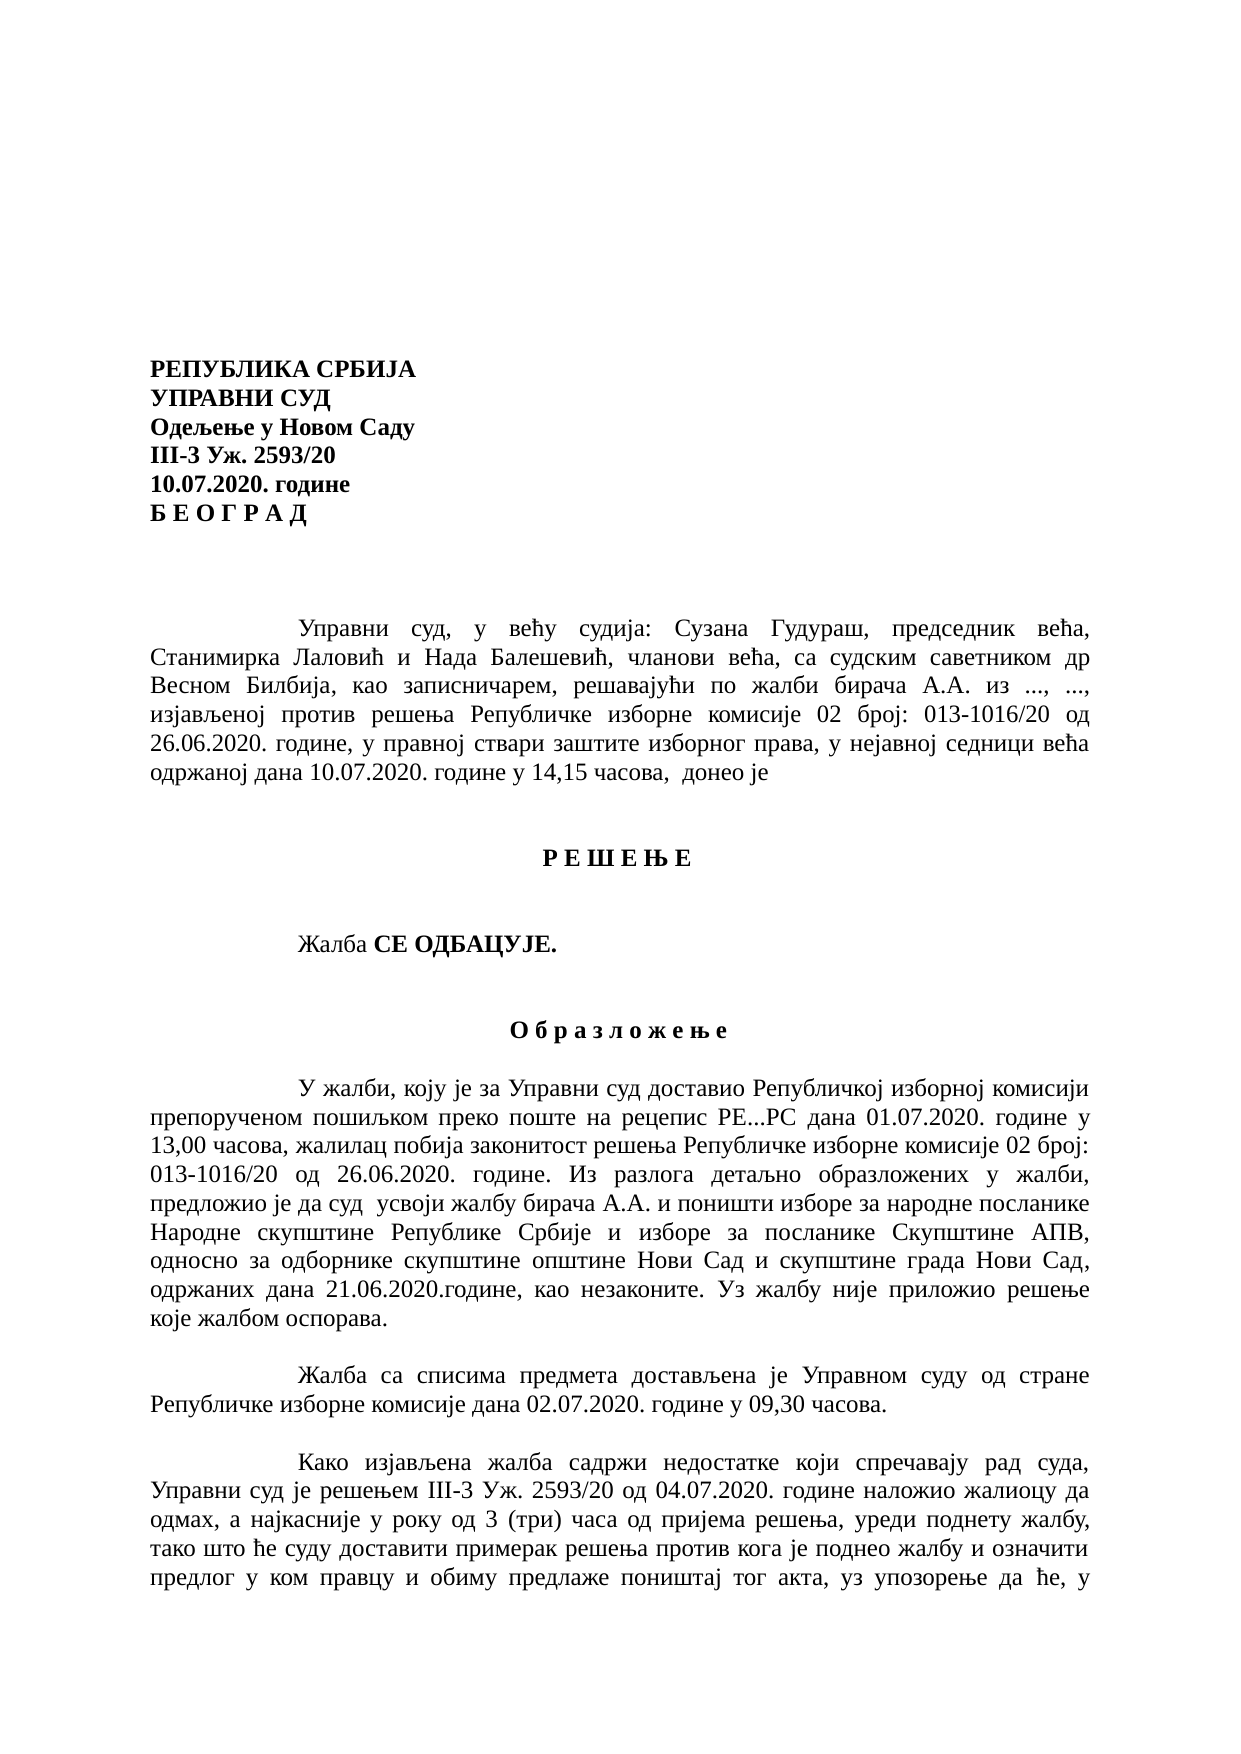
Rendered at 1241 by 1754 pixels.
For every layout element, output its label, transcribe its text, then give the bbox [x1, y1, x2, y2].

text Одељење у Новом Саду [150, 412, 1090, 440]
text Управни суд, у већу судија: Сузана Гудураш, председник већа, Станимирка Лаловић и Нада Балешевић, чланови већа, са судским саветником др Весном Билбија, као записничарем, решавајући по жалби бирача А.А. из ..., ..., изјављеној против решења Републичке изборне комисије 02 број: 013-1016/20 од 26.06.2020. године, у правној ствари заштите изборног права, у нејавној седници већа одржаној дана 10.07.2020. године у 14,15 часова, донео је [150, 613, 1090, 785]
text Б Е О Г Р А Д [150, 498, 1090, 527]
text Р Е Ш Е Њ Е [150, 843, 1090, 872]
text Жалба СЕ ОДБАЦУЈЕ. [150, 929, 1090, 958]
text Жалба са списима предмета достављена је Управном суду од стране Републичке изборне комисије дана 02.07.2020. године у 09,30 часова. [150, 1360, 1090, 1418]
text Како изјављена жалба садржи недостатке који спречавају рад суда, Управни суд је решењем III-3 Уж. 2593/20 од 04.07.2020. године наложио жалиоцу да одмах, а најкасније у року од 3 (три) часа од пријема решења, уреди поднету жалбу, тако што ће суду доставити примерак решења против кога је поднео жалбу и означити предлог у ком правцу и обиму предлаже поништај тог акта, уз упозорење да ће, у [150, 1447, 1090, 1590]
text УПРАВНИ СУД [150, 383, 1090, 412]
text 10.07.2020. године [150, 469, 1090, 498]
text РЕПУБЛИКА СРБИЈА [150, 148, 1090, 383]
text У жалби, коју је за Управни суд доставио Републичкој изборној комисији препорученом пошиљком преко поште на рецепис РЕ...РС дана 01.07.2020. године у 13,00 часова, жалилац побија законитост решења Републичке изборне комисије 02 број: 013-1016/20 од 26.06.2020. године. Из разлога детаљно образложених у жалби, предложио је да суд усвоји жалбу бирача А.А. и поништи изборе за народне посланике Народне скупштине Републике Србије и изборе за посланике Скупштине АПВ, односно за одборнике скупштине општине Нови Сад и скупштине града Нови Сад, одржаних дана 21.06.2020.године, као незаконите. Уз жалбу није приложио решење које жалбом оспорава. [150, 1073, 1090, 1332]
text III-3 Уж. 2593/20 [150, 440, 1090, 469]
text О б р а з л о ж е њ е [150, 1015, 1090, 1044]
